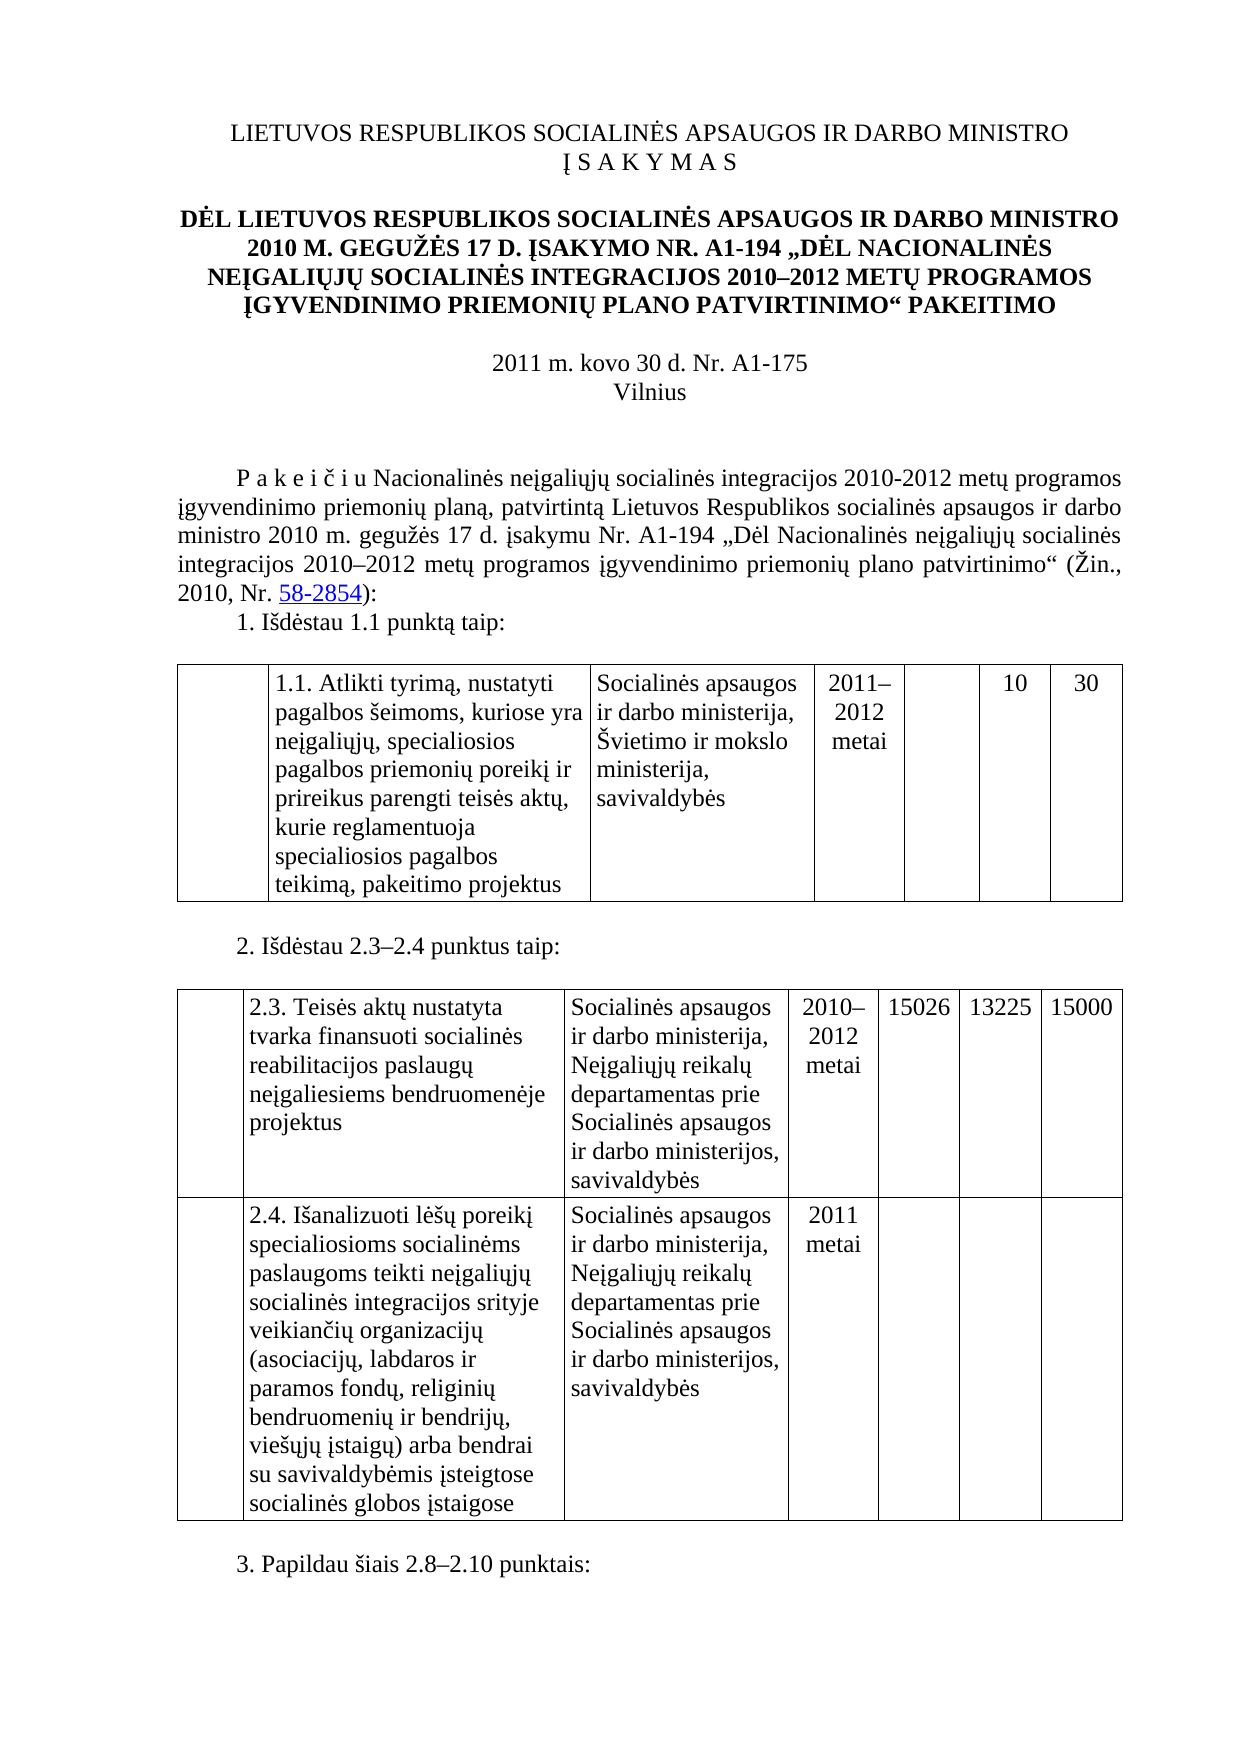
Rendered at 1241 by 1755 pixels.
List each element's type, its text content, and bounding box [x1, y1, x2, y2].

text Į S A K Y M A S [177, 147, 1122, 176]
text 1. Išdėstau 1.1 punktą taip: [177, 607, 1122, 636]
table_header [178, 990, 243, 1197]
table_header [905, 665, 979, 901]
table_header [178, 665, 268, 901]
table_cell [178, 1198, 243, 1520]
table_header 2011–2012 metai [815, 665, 904, 901]
text LIETUVOS RESPUBLIKOS SOCIALINĖS APSAUGOS IR DARBO MINISTRO [177, 118, 1122, 147]
table_header 1.1. Atlikti tyrimą, nustatyti pagalbos šeimoms, kuriose yra neįgaliųjų, specialiosios pagalbos priemonių poreikį ir prireikus parengti teisės aktų, kurie reglamentuoja specialiosios pagalbos teikimą, pakeitimo projektus [269, 665, 590, 901]
text dėl lietuvos respublikos socialinės apsaugos ir darbo ministro 2010 m. gegužės 17 d. įsakymo Nr. A1-194 „Dėl nacionalinės neįgaliųjų socialinės integracijos 2010–2012 metų programos įgyvendinimo priemonių plano patvirtinimo“ pakeitimo [177, 204, 1122, 319]
table_header 15000 [1042, 990, 1122, 1197]
table_cell [1042, 1198, 1122, 1520]
table_header 15026 [879, 990, 959, 1197]
table_header 2.3. Teisės aktų nustatyta tvarka finansuoti socialinės reabilitacijos paslaugų neįgaliesiems bendruomenėje projektus [244, 990, 564, 1197]
table_header 30 [1051, 665, 1122, 901]
table_header 2010–2012 metai [789, 990, 878, 1197]
table_cell [879, 1198, 959, 1520]
text 3. Papildau šiais 2.8–2.10 punktais: [177, 1549, 1122, 1578]
text Vilnius [177, 377, 1122, 406]
table_cell 2.4. Išanalizuoti lėšų poreikį specialiosioms socialinėms paslaugoms teikti neįgaliųjų socialinės integracijos srityje veikiančių organizacijų (asociacijų, labdaros ir paramos fondų, religinių bendruomenių ir bendrijų, viešųjų įstaigų) arba bendrai su savivaldybėmis įsteigtose socialinės globos įstaigose [244, 1198, 564, 1520]
table_header Socialinės apsaugos ir darbo ministerija, Švietimo ir mokslo ministerija, savivaldybės [591, 665, 814, 901]
table_cell 2011 metai [789, 1198, 878, 1520]
table_cell Socialinės apsaugos ir darbo ministerija, Neįgaliųjų reikalų departamentas prie Socialinės apsaugos ir darbo ministerijos, savivaldybės [565, 1198, 788, 1520]
text 2. Išdėstau 2.3–2.4 punktus taip: [177, 931, 1122, 960]
text 2011 m. kovo 30 d. Nr. A1-175 [177, 348, 1122, 377]
text P a k e i č i u Nacionalinės neįgaliųjų socialinės integracijos 2010-2012 metų programos įgyvendinimo priemonių planą, patvirtintą Lietuvos Respublikos socialinės apsaugos ir darbo ministro 2010 m. gegužės 17 d. įsakymu Nr. A1-194 „Dėl Nacionalinės neįgaliųjų socialinės integracijos 2010–2012 metų programos įgyvendinimo priemonių plano patvirtinimo“ (Žin., 2010, Nr. 58-2854): [177, 463, 1122, 607]
table_header Socialinės apsaugos ir darbo ministerija, Neįgaliųjų reikalų departamentas prie Socialinės apsaugos ir darbo ministerijos, savivaldybės [565, 990, 788, 1197]
table_header 10 [980, 665, 1050, 901]
table_header 13225 [960, 990, 1041, 1197]
table_cell [960, 1198, 1041, 1520]
